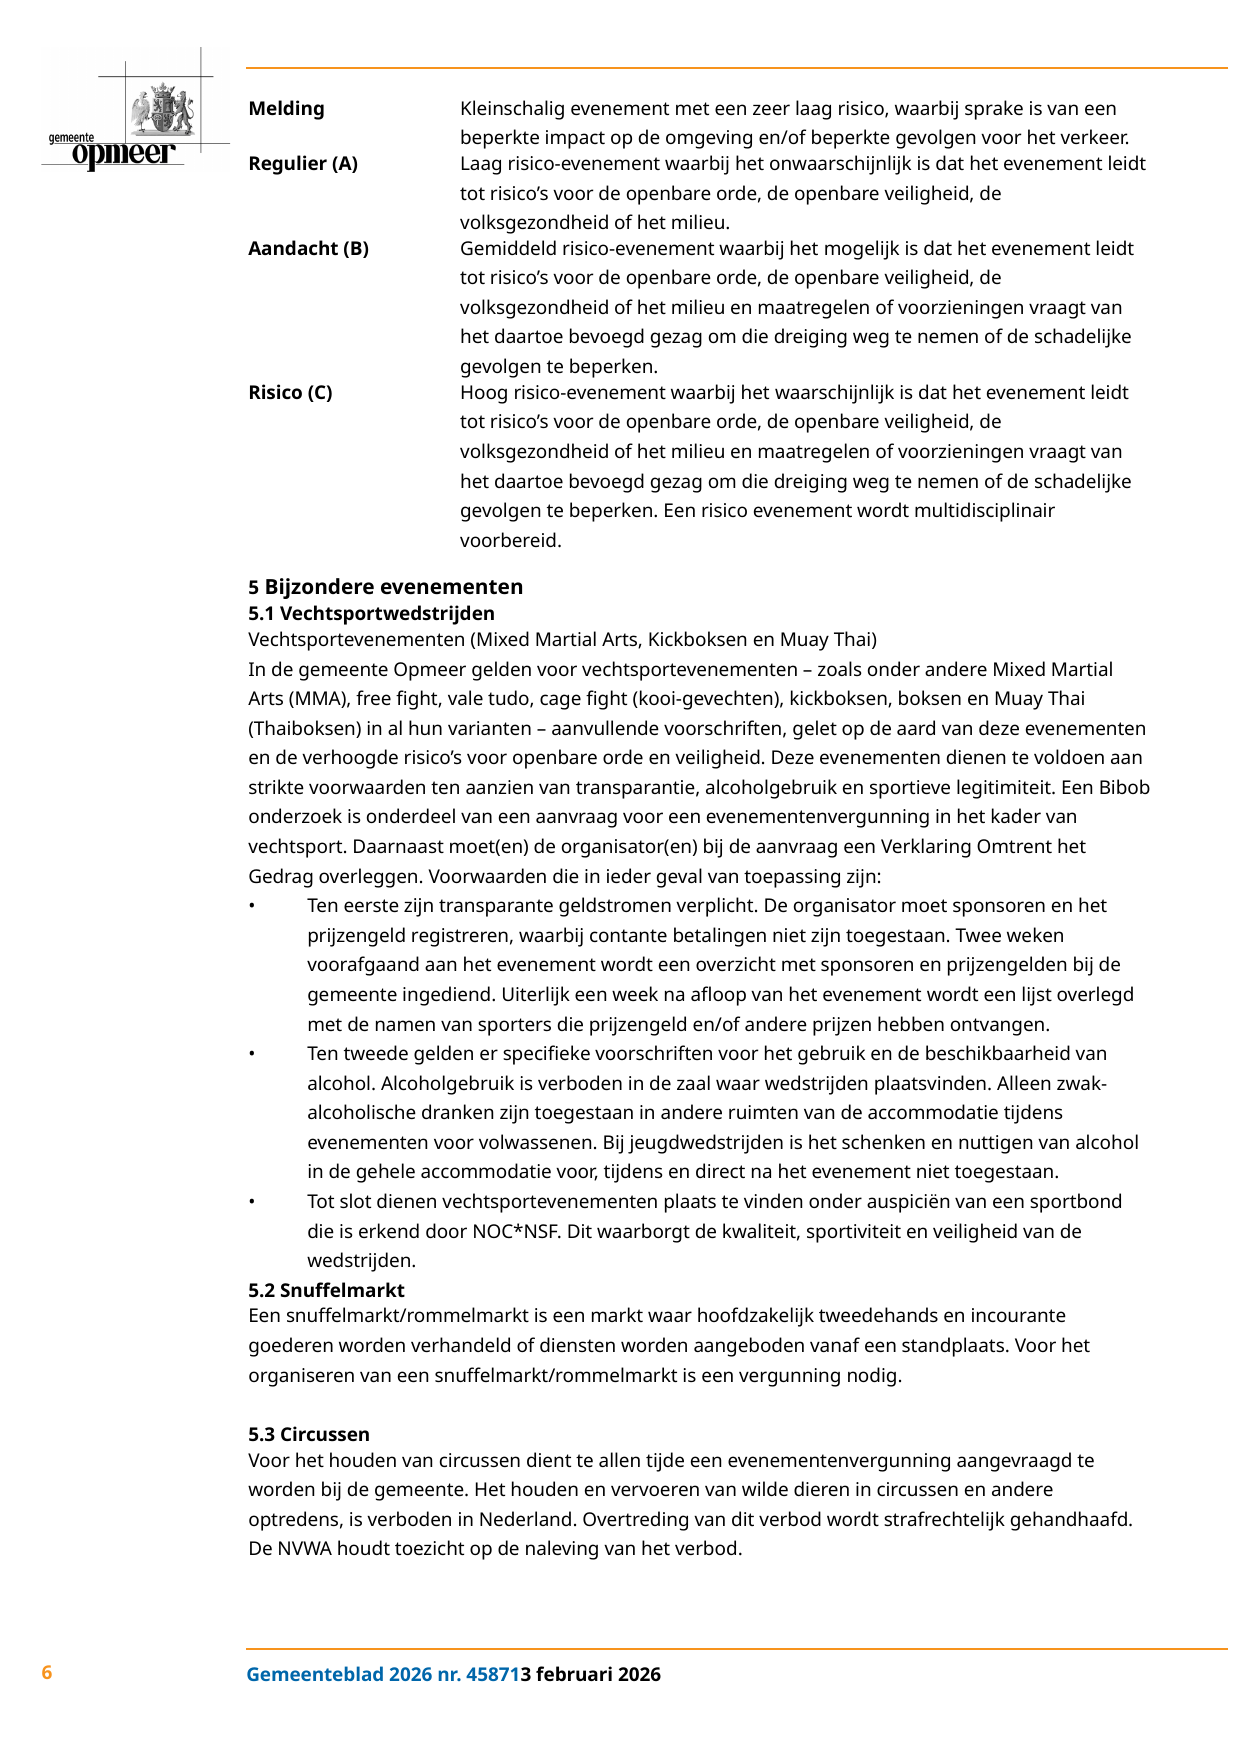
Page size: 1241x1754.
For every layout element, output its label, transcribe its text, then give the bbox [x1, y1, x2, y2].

text 5.2 Snuffelmarkt [248, 1277, 1152, 1303]
table_cell Laag risico-evenement waarbij het onwaarschijnlijk is dat het evenement leidt tot risico’s voor de openbare orde, de openbare veiligheid, de volksgezondheid of het milieu. [460, 150, 1152, 235]
table_cell Melding [248, 95, 460, 150]
picture [41, 47, 231, 172]
text Voor het houden van circussen dient te allen tijde een evenementenvergunning aangevraagd te worden bij de gemeente. Het houden en vervoeren van wilde dieren in circussen en andere optredens, is verboden in Nederland. Overtreding van dit verbod wordt strafrechtelijk gehandhaafd. De NVWA houdt toezicht op de naleving van het verbod. [248, 1447, 1152, 1561]
text 5.3 Circussen [248, 1421, 1152, 1447]
text In de gemeente Opmeer gelden voor vechtsportevenementen – zoals onder andere Mixed Martial Arts (MMA), free fight, vale tudo, cage fight (kooi-gevechten), kickboksen, boksen en Muay Thai (Thaiboksen) in al hun varianten – aanvullende voorschriften, gelet op de aard van deze evenementen en de verhoogde risico’s voor openbare orde en veiligheid. Deze evenementen dienen te voldoen aan strikte voorwaarden ten aanzien van transparantie, alcoholgebruik en sportieve legitimiteit. Een Bibob onderzoek is onderdeel van een aanvraag voor een evenementenvergunning in het kader van vechtsport. Daarnaast moet(en) de organisator(en) bij de aanvraag een Verklaring Omtrent het Gedrag overleggen. Voorwaarden die in ieder geval van toepassing zijn: [248, 656, 1152, 888]
table_cell Hoog risico-evenement waarbij het waarschijnlijk is dat het evenement leidt tot risico’s voor de openbare orde, de openbare veiligheid, de volksgezondheid of het milieu en maatregelen of voorzieningen vraagt van het daartoe bevoegd gezag om die dreiging weg te nemen of de schadelijke gevolgen te beperken. Een risico evenement wordt multidisciplinair voorbereid. [460, 379, 1152, 553]
text Vechtsportevenementen (Mixed Martial Arts, Kickboksen en Muay Thai) [248, 626, 1152, 652]
list Ten eerste zijn transparante geldstromen verplicht. De organisator moet sponsoren en het prijzengeld registreren, waarbij contante betalingen niet zijn toegestaan. Twee weken voorafgaand aan het evenement wordt een overzicht met sponsoren en prijzengelden bij de gemeente ingediend. Uiterlijk een week na afloop van het evenement wordt een lijst overlegd met de namen van sporters die prijzengeld en/of andere prijzen hebben ontvangen. [248, 892, 1152, 1036]
table_cell Aandacht (B) [248, 235, 460, 379]
list Ten tweede gelden er specifieke voorschriften voor het gebruik en de beschikbaarheid van alcohol. Alcoholgebruik is verboden in de zaal waar wedstrijden plaatsvinden. Alleen zwak-alcoholische dranken zijn toegestaan in andere ruimten van de accommodatie tijdens evenementen voor volwassenen. Bij jeugdwedstrijden is het schenken en nuttigen van alcohol in de gehele accommodatie voor, tijdens en direct na het evenement niet toegestaan. [248, 1040, 1152, 1184]
text 5 Bijzondere evenementen [248, 572, 1152, 600]
table_cell Regulier (A) [248, 150, 460, 235]
table_cell Gemiddeld risico-evenement waarbij het mogelijk is dat het evenement leidt tot risico’s voor de openbare orde, de openbare veiligheid, de volksgezondheid of het milieu en maatregelen of voorzieningen vraagt van het daartoe bevoegd gezag om die dreiging weg te nemen of de schadelijke gevolgen te beperken. [460, 235, 1152, 379]
text 5.1 Vechtsportwedstrijden [248, 600, 1152, 626]
table_cell Risico (C) [248, 379, 460, 553]
table_cell Kleinschalig evenement met een zeer laag risico, waarbij sprake is van een beperkte impact op de omgeving en/of beperkte gevolgen voor het verkeer. [460, 95, 1152, 150]
text Een snuffelmarkt/rommelmarkt is een markt waar hoofdzakelijk tweedehands en incourante goederen worden verhandeld of diensten worden aangeboden vanaf een standplaats. Voor het organiseren van een snuffelmarkt/rommelmarkt is een vergunning nodig. [248, 1303, 1152, 1388]
list Tot slot dienen vechtsportevenementen plaats te vinden onder auspiciën van een sportbond die is erkend door NOC*NSF. Dit waarborgt de kwaliteit, sportiviteit en veiligheid van de wedstrijden. [248, 1188, 1152, 1273]
